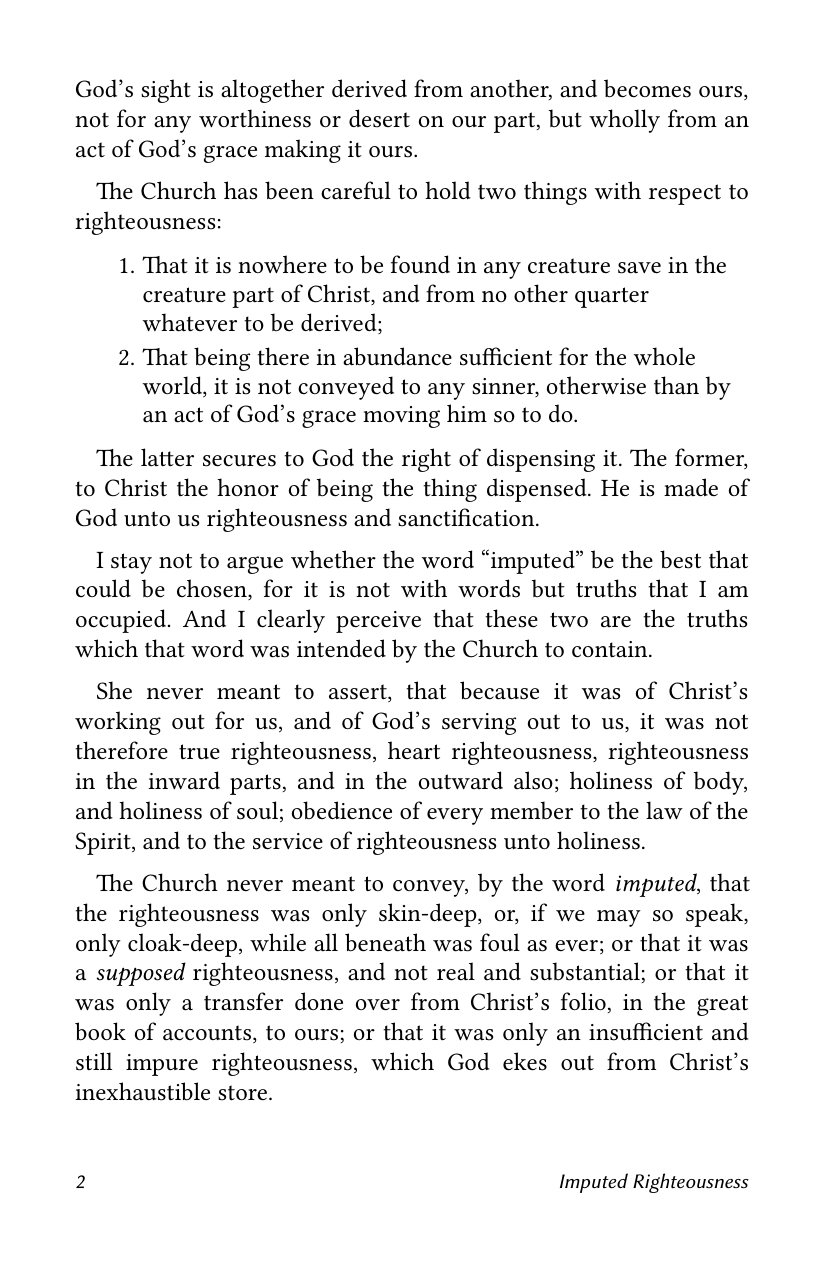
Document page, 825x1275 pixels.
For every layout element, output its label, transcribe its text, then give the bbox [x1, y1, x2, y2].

text She never meant to assert, that because it was of Christ’s working out for us, and of God’s serving out to us, it was not therefore true righteousness, heart righteousness, righteousness in the inward parts, and in the outward also; holiness of body, and holiness of soul; obedience of every member to the law of the Spirit, and to the service of righteousness unto holiness. [75, 677, 750, 855]
text I stay not to argue whether the word “imputed” be the best that could be chosen, for it is not with words but truths that I am occupied. And I clearly perceive that these two are the truths which that word was intended by the Church to contain. [75, 546, 750, 664]
text The latter secures to God the right of dispensing it. The former, to Christ the honor of being the thing dispensed. He is made of God unto us righteousness and sanctification. [75, 444, 750, 532]
list That it is nowhere to be found in any creature save in the creature part of Christ, and from no other quarter whatever to be derived; [135, 252, 750, 337]
text God’s sight is altogether derived from another, and becomes ours, not for any worthiness or desert on our part, but wholly from an act of God’s grace making it ours. [75, 75, 750, 163]
text The Church never meant to convey, by the word imputed, that the righteousness was only skin-deep, or, if we may so speak, only cloak-deep, while all beneath was foul as ever; or that it was a supposed righteousness, and not real and substantial; or that it was only a transfer done over from Christ’s folio, in the great book of accounts, to ours; or that it was only an insufficient and still impure righteousness, which God ekes out from Christ’s inexhaustible store. [75, 869, 750, 1107]
text The Church has been careful to hold two things with respect to righteousness: [75, 177, 750, 235]
list That being there in abundance sufficient for the whole world, it is not conveyed to any sinner, otherwise than by an act of God’s grace moving him so to do. [135, 343, 750, 429]
